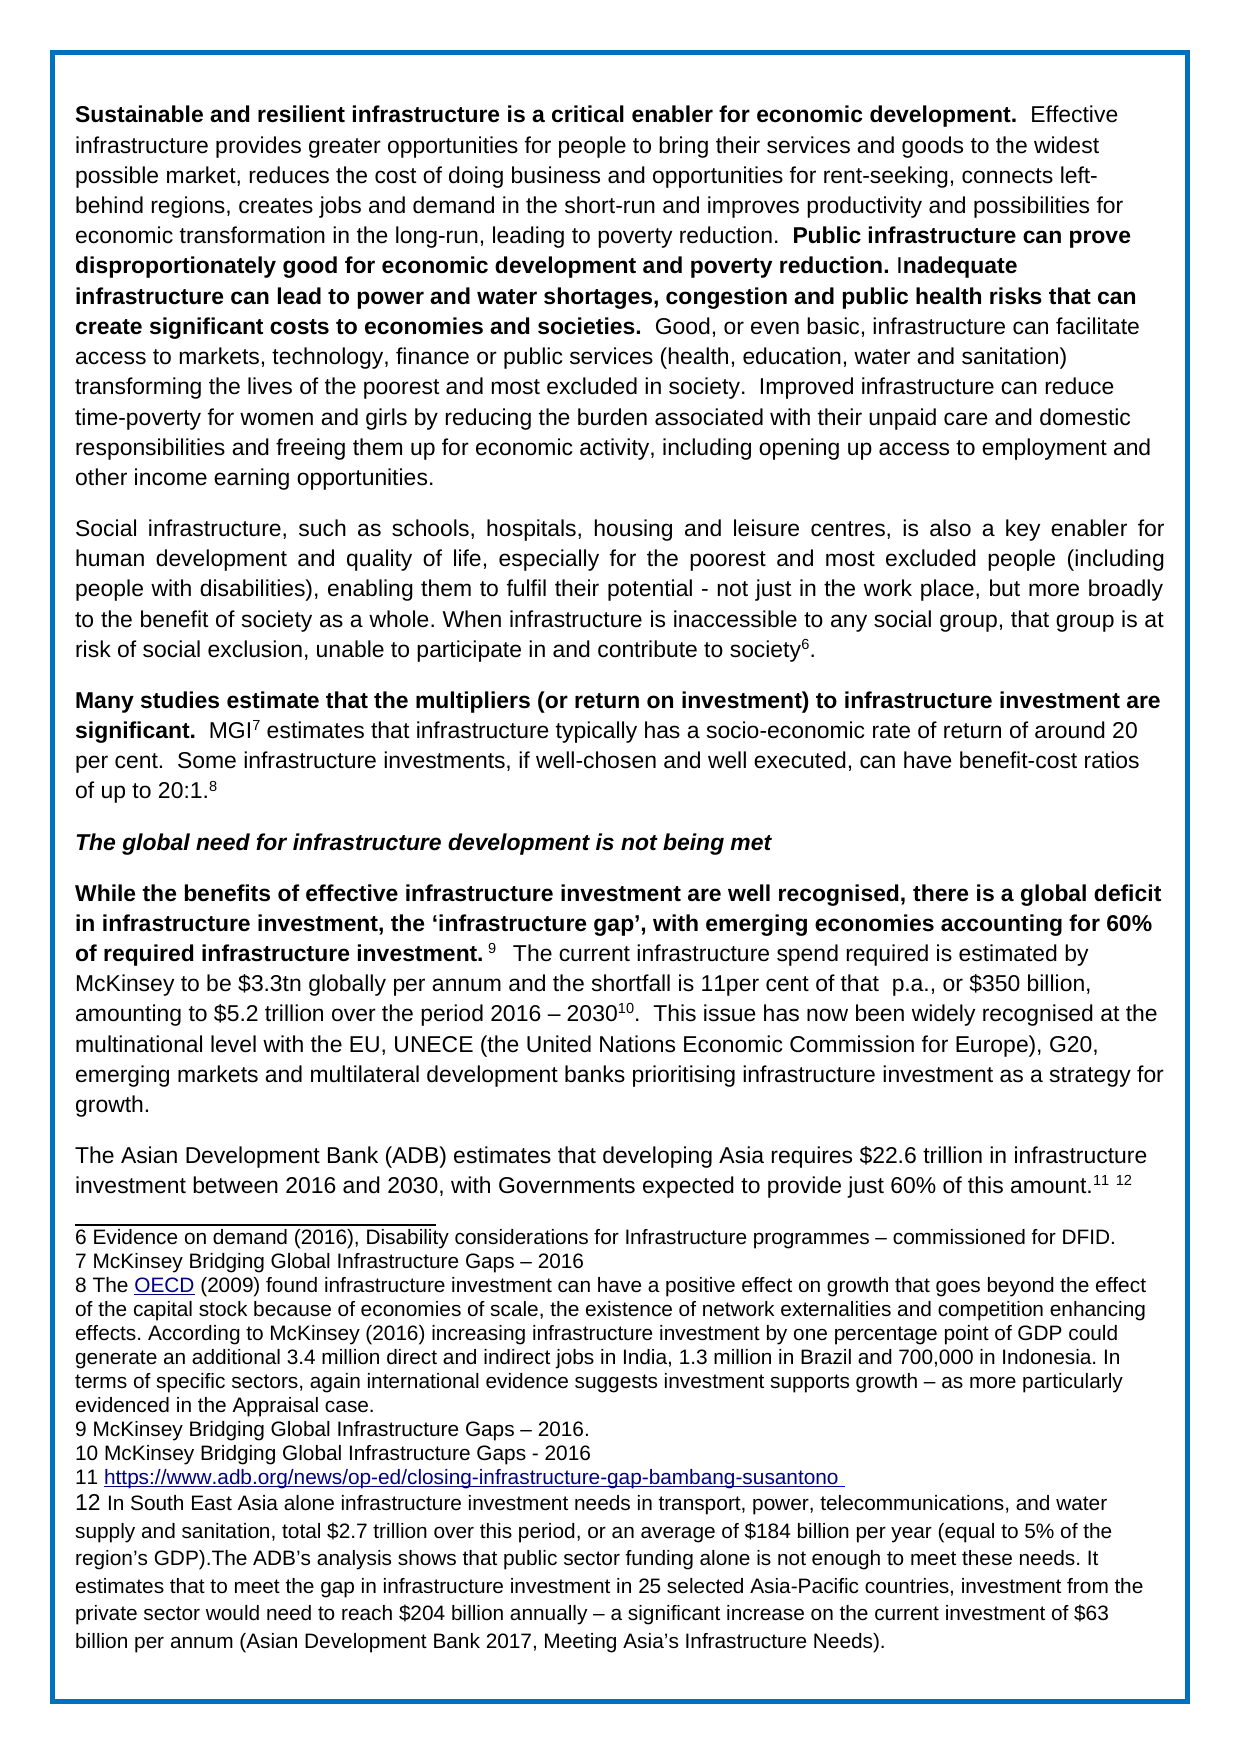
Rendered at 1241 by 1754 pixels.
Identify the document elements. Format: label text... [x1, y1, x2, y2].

text McKinsey Bridging Global Infrastructure Gaps – 2016. [75, 1417, 1165, 1441]
text Social infrastructure, such as schools, hospitals, housing and leisure centres, is also a key enabler for human development and quality of life, especially for the poorest and most excluded people (including people with disabilities), enabling them to fulfil their potential - not just in the work place, but more broadly to the benefit of society as a whole. When infrastructure is inaccessible to any social group, that group is at risk of social exclusion, unable to participate in and contribute to society. [75, 515, 1165, 662]
text In South East Asia alone infrastructure investment needs in transport, power, telecommunications, and water supply and sanitation, total $2.7 trillion over this period, or an average of $184 billion per year (equal to 5% of the region’s GDP).The ADB’s analysis shows that public sector funding alone is not enough to meet these needs. It estimates that to meet the gap in infrastructure investment in 25 selected Asia-Pacific countries, investment from the private sector would need to reach $204 billion annually – a significant increase on the current investment of $63 billion per annum (Asian Development Bank 2017, Meeting Asia’s Infrastructure Needs). [75, 1489, 1165, 1653]
text Many studies estimate that the multipliers (or return on investment) to infrastructure investment are significant. MGI estimates that infrastructure typically has a socio-economic rate of return of around 20 per cent. Some infrastructure investments, if well-chosen and well executed, can have benefit-cost ratios of up to 20:1. [75, 687, 1165, 804]
text The OECD (2009) found infrastructure investment can have a positive effect on growth that goes beyond the effect of the capital stock because of economies of scale, the existence of network externalities and competition enhancing effects. According to McKinsey (2016) increasing infrastructure investment by one percentage point of GDP could generate an additional 3.4 million direct and indirect jobs in India, 1.3 million in Brazil and 700,000 in Indonesia. In terms of specific sectors, again international evidence suggests investment supports growth – as more particularly evidenced in the Appraisal case. [75, 1273, 1165, 1417]
text McKinsey Bridging Global Infrastructure Gaps - 2016 [75, 1441, 1165, 1465]
text The Asian Development Bank (ADB) estimates that developing Asia requires $22.6 trillion in infrastructure investment between 2016 and 2030, with Governments expected to provide just 60% of this amount. [75, 1142, 1165, 1198]
text The global need for infrastructure development is not being met [75, 828, 1165, 855]
text https://www.adb.org/news/op-ed/closing-infrastructure-gap-bambang-susantono [75, 1465, 1165, 1489]
text McKinsey Bridging Global Infrastructure Gaps – 2016 [75, 1249, 1165, 1273]
text Evidence on demand (2016), Disability considerations for Infrastructure programmes – commissioned for DFID. [75, 1225, 1165, 1249]
text While the benefits of effective infrastructure investment are well recognised, there is a global deficit in infrastructure investment, the ‘infrastructure gap’, with emerging economies accounting for 60% of required infrastructure investment. The current infrastructure spend required is estimated by McKinsey to be $3.3tn globally per annum and the shortfall is 11per cent of that p.a., or $350 billion, amounting to $5.2 trillion over the period 2016 – 2030. This issue has now been widely recognised at the multinational level with the EU, UNECE (the United Nations Economic Commission for Europe), G20, emerging markets and multilateral development banks prioritising infrastructure investment as a strategy for growth. [75, 879, 1165, 1117]
text Sustainable and resilient infrastructure is a critical enabler for economic development. Effective infrastructure provides greater opportunities for people to bring their services and goods to the widest possible market, reduces the cost of doing business and opportunities for rent-seeking, connects left-behind regions, creates jobs and demand in the short-run and improves productivity and possibilities for economic transformation in the long-run, leading to poverty reduction. Public infrastructure can prove disproportionately good for economic development and poverty reduction. Inadequate infrastructure can lead to power and water shortages, congestion and public health risks that can create significant costs to economies and societies. Good, or even basic, infrastructure can facilitate access to markets, technology, finance or public services (health, education, water and sanitation) transforming the lives of the poorest and most excluded in society. Improved infrastructure can reduce time-poverty for women and girls by reducing the burden associated with their unpaid care and domestic responsibilities and freeing them up for economic activity, including opening up access to employment and other income earning opportunities. [75, 101, 1165, 490]
